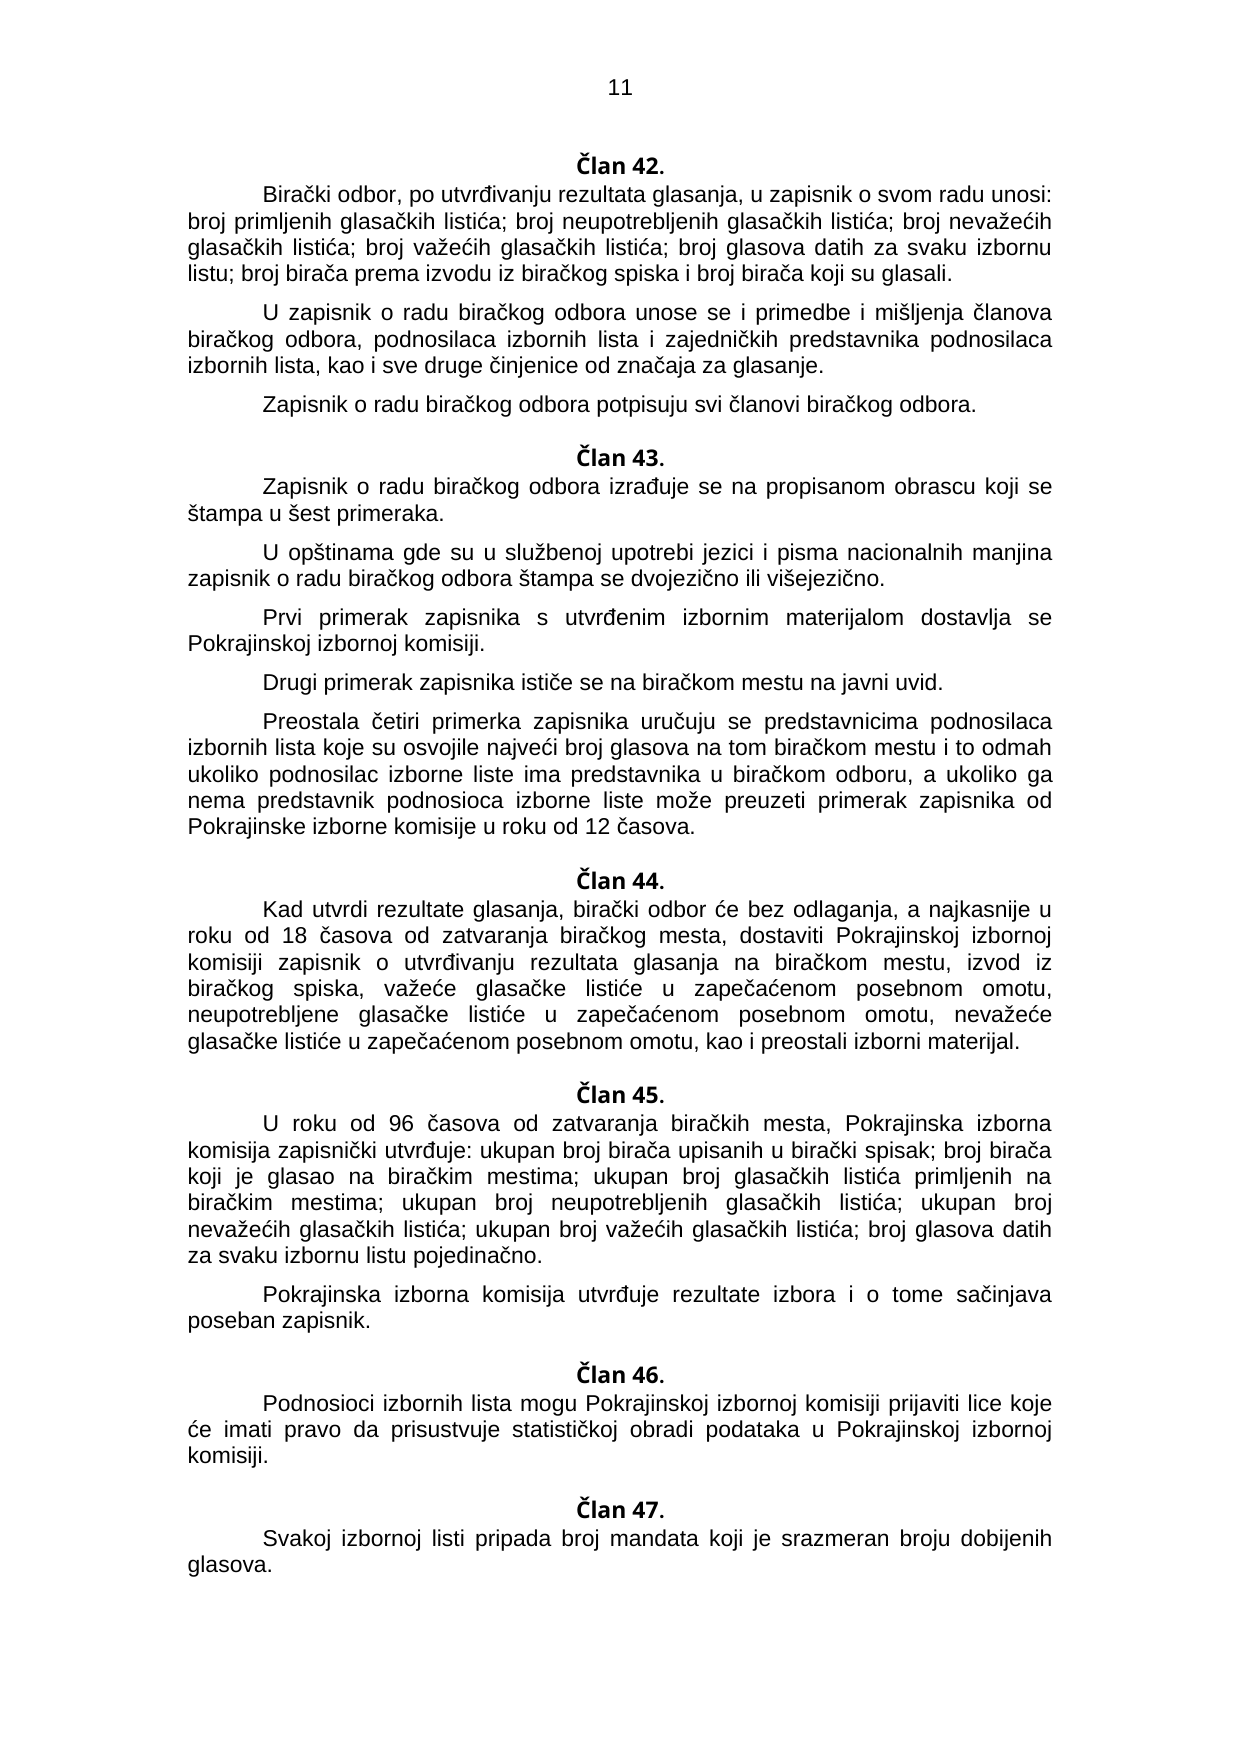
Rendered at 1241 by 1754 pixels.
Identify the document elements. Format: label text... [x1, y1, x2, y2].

text Član 47. [262, 1494, 978, 1525]
text Član 44. [262, 864, 978, 896]
text Član 43. [262, 442, 978, 473]
text Kad utvrdi rezultate glasanja, birački odbor će bez odlaganja, a najkasnije u roku od 18 časova od zatvaranja biračkog mesta, dostaviti Pokrajinskoj izbornoj komisiji zapisnik o utvrđivanju rezultata glasanja na biračkom mestu, izvod iz biračkog spiska, važeće glasačke listiće u zapečaćenom posebnom omotu, neupotrebljene glasačke listiće u zapečaćenom posebnom omotu, nevažeće glasačke listiće u zapečaćenom posebnom omotu, kao i preostali izborni materijal. [187, 896, 1053, 1054]
text U opštinama gde su u službenoj upotrebi jezici i pisma nacionalnih manjina zapisnik o radu biračkog odbora štampa se dvojezično ili višejezično. [187, 538, 1053, 591]
text Prvi primerak zapisnika s utvrđenim izbornim materijalom dostavlja se Pokrajinskoj izbornoj komisiji. [187, 604, 1053, 656]
text Član 45. [262, 1079, 978, 1110]
text U zapisnik o radu biračkog odbora unose se i primedbe i mišljenja članova biračkog odbora, podnosilaca izbornih lista i zajedničkih predstavnika podnosilaca izbornih lista, kao i sve druge činjenice od značaja za glasanje. [187, 299, 1053, 378]
text Drugi primerak zapisnika ističe se na biračkom mestu na javni uvid. [187, 669, 1053, 695]
text Pokrajinska izborna komisija utvrđuje rezultate izbora i o tome sačinjava poseban zapisnik. [187, 1281, 1053, 1333]
text Podnosioci izbornih lista mogu Pokrajinskoj izbornoj komisiji prijaviti lice koje će imati pravo da prisustvuje statističkoj obradi podataka u Pokrajinskoj izbornoj komisiji. [187, 1390, 1053, 1469]
text Zapisnik o radu biračkog odbora izrađuje se na propisanom obrascu koji se štampa u šest primeraka. [187, 473, 1053, 526]
text U roku od 96 časova od zatvaranja biračkih mesta, Pokrajinska izborna komisija zapisnički utvrđuje: ukupan broj birača upisanih u birački spisak; broj birača koji je glasao na biračkim mestima; ukupan broj glasačkih listića primljenih na biračkim mestima; ukupan broj neupotrebljenih glasačkih listića; ukupan broj nevažećih glasačkih listića; ukupan broj važećih glasačkih listića; broj glasova datih za svaku izbornu listu pojedinačno. [187, 1110, 1053, 1268]
text Zapisnik o radu biračkog odbora potpisuju svi članovi biračkog odbora. [187, 391, 1053, 417]
text Svakoj izbornoj listi pripada broj mandata koji je srazmeran broju dobijenih glasova. [187, 1525, 1053, 1578]
text Birački odbor, po utvrđivanju rezultata glasanja, u zapisnik o svom radu unosi: broj primljenih glasačkih listića; broj neupotrebljenih glasačkih listića; broj nevažećih glasačkih listića; broj važećih glasačkih listića; broj glasova datih za svaku izbornu listu; broj birača prema izvodu iz biračkog spiska i broj birača koji su glasali. [187, 181, 1053, 287]
text Član 46. [262, 1358, 978, 1390]
text Preostala četiri primerka zapisnika uručuju se predstavnicima podnosilaca izbornih lista koje su osvojile najveći broj glasova na tom biračkom mestu i to odmah ukoliko podnosilac izborne liste ima predstavnika u biračkom odboru, a ukoliko ga nema predstavnik podnosioca izborne liste može preuzeti primerak zapisnika od Pokrajinske izborne komisije u roku od 12 časova. [187, 708, 1053, 839]
text Član 42. [262, 150, 978, 181]
